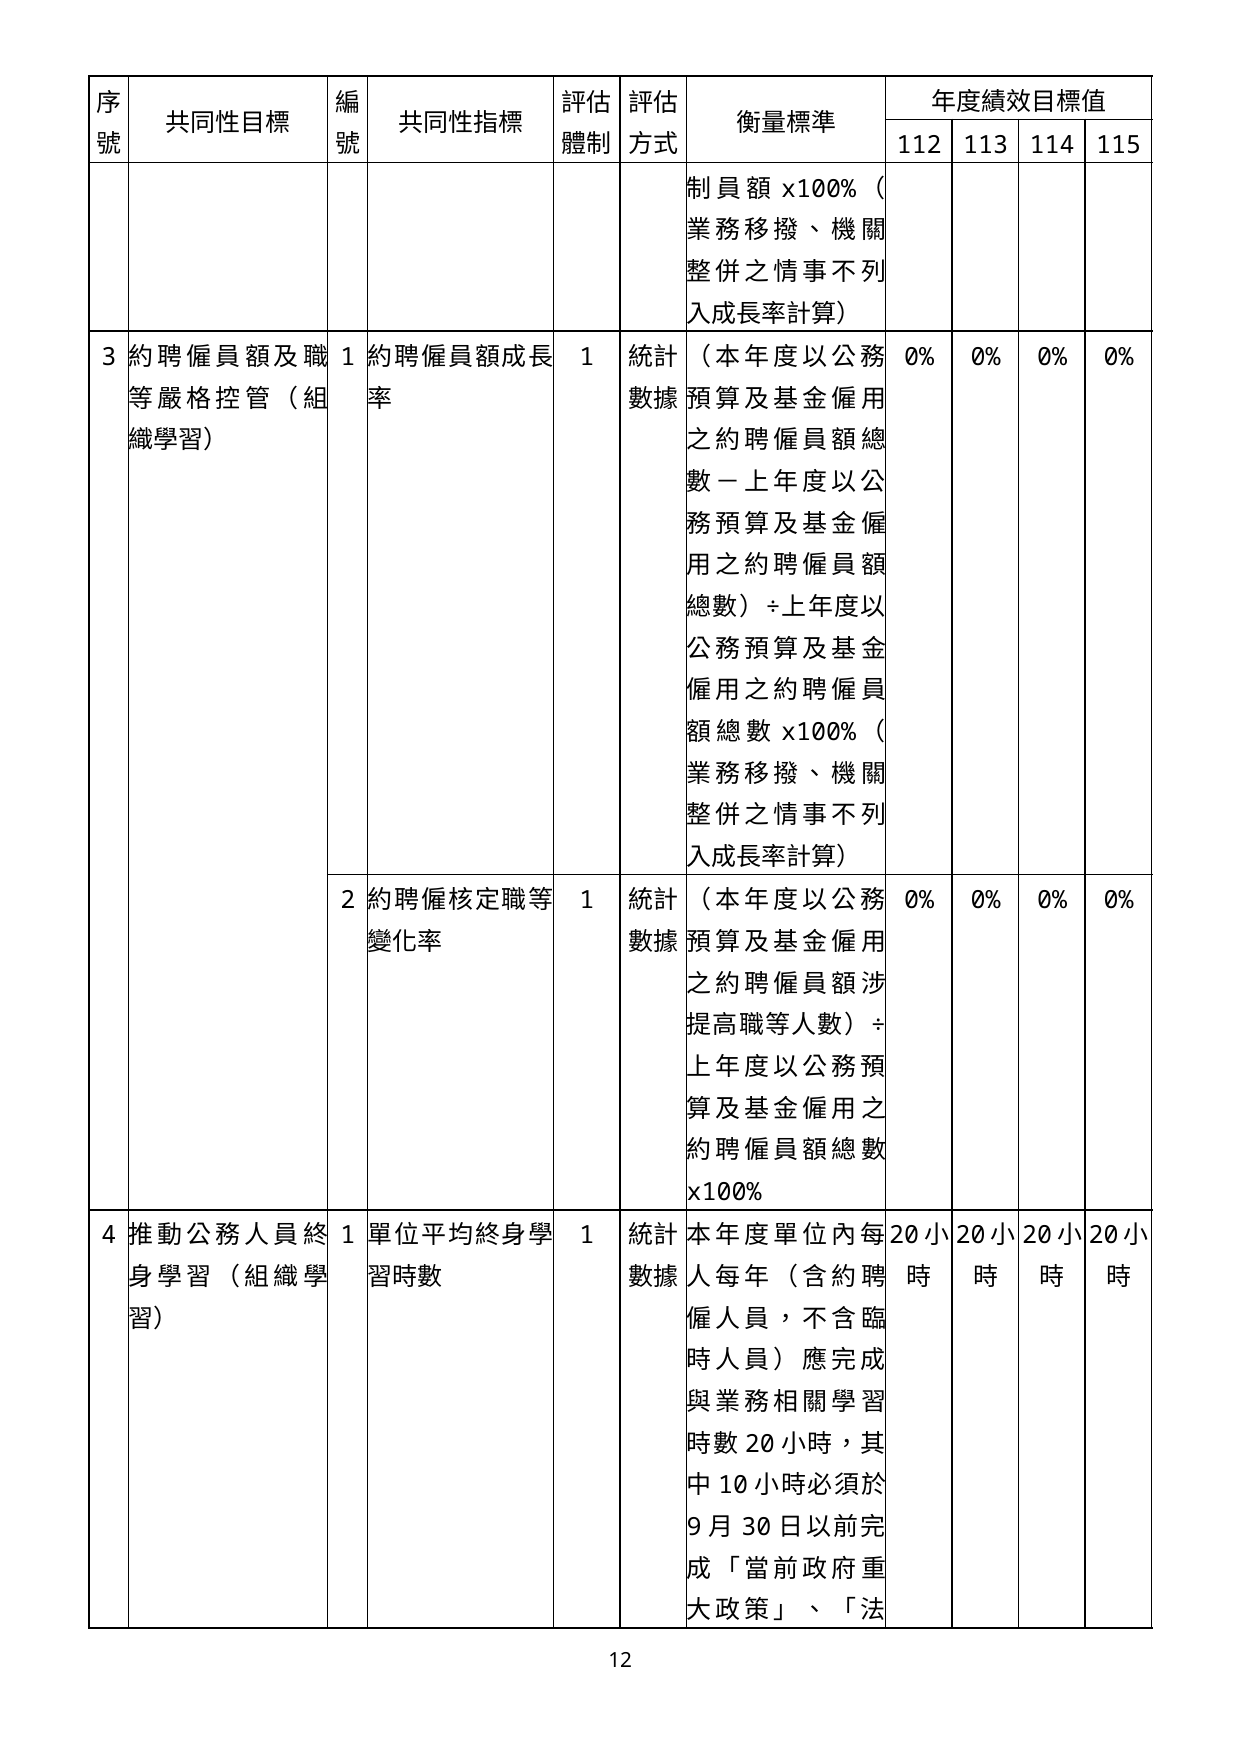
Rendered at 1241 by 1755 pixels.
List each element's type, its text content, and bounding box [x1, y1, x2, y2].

table_cell 約聘僱員額成長率 [368, 332, 553, 874]
table_cell （本年度以公務預算及基金僱用之約聘僱員額總數－上年度以公務預算及基金僱用之約聘僱員額總數）÷上年度以公務預算及基金僱用之約聘僱員額總數x100%（業務移撥、機關整併之情事不列入成長率計算） [687, 332, 885, 874]
table_cell 20小時 [886, 1211, 951, 1627]
table_cell 1 [554, 1211, 619, 1627]
table_cell 統計數據 [621, 875, 686, 1209]
table_cell 115 [1086, 120, 1151, 162]
table_cell 0% [1019, 875, 1084, 1209]
table_cell 20小時 [1086, 1211, 1151, 1627]
table_cell [90, 163, 128, 330]
table_cell （本年度以公務預算及基金僱用之約聘僱員額涉提高職等人數）÷上年度以公務預算及基金僱用之約聘僱員額總數x100% [687, 875, 885, 1209]
table_header 評估方式 [621, 77, 686, 162]
table_cell 2 [328, 875, 367, 1209]
table_cell 統計數據 [621, 1211, 686, 1627]
table_cell [886, 163, 951, 330]
table_cell 單位平均終身學習時數 [368, 1211, 553, 1627]
table_cell 1 [328, 1211, 367, 1627]
table_cell 0% [1019, 332, 1084, 874]
table_cell [953, 163, 1018, 330]
table_cell 3 [90, 332, 128, 1209]
table_cell 0% [1086, 332, 1151, 874]
table_cell 1 [554, 875, 619, 1209]
table_header 共同性指標 [368, 77, 553, 162]
table_cell [1086, 163, 1151, 330]
table_header 編號 [328, 77, 367, 162]
table_cell 4 [90, 1211, 128, 1627]
table_header 序號 [90, 77, 128, 162]
table_cell 統計數據 [621, 332, 686, 874]
table_cell 112 [886, 120, 951, 162]
table_header 評估體制 [554, 77, 619, 162]
table_cell 約聘僱核定職等變化率 [368, 875, 553, 1209]
table_cell [1019, 163, 1084, 330]
table_cell [328, 163, 367, 330]
table_cell 制員額x100%（業務移撥、機關整併之情事不列入成長率計算） [687, 163, 885, 330]
table_cell 0% [1086, 875, 1151, 1209]
table_cell 113 [953, 120, 1018, 162]
table_header 年度績效目標值 [886, 77, 1151, 118]
table_cell 0% [886, 332, 951, 874]
table_cell 約聘僱員額及職等嚴格控管（組織學習） [129, 332, 327, 1209]
table_cell 1 [554, 332, 619, 874]
table_cell 本年度單位內每人每年（含約聘僱人員，不含臨時人員）應完成與業務相關學習時數20小時，其中10小時必須於9月30日以前完成「當前政府重大政策」、「法 [687, 1211, 885, 1627]
table_cell 0% [953, 875, 1018, 1209]
table_cell [368, 163, 553, 330]
table_header 共同性目標 [129, 77, 327, 162]
table_cell 20小時 [1019, 1211, 1084, 1627]
table_cell 20小時 [953, 1211, 1018, 1627]
table_cell [621, 163, 686, 330]
table_header 衡量標準 [687, 77, 885, 162]
table_cell 0% [953, 332, 1018, 874]
table_cell 1 [328, 332, 367, 874]
table_cell [129, 163, 327, 330]
table_cell 推動公務人員終身學習（組織學習） [129, 1211, 327, 1627]
table_cell [554, 163, 619, 330]
table_cell 0% [886, 875, 951, 1209]
table_cell 114 [1019, 120, 1084, 162]
